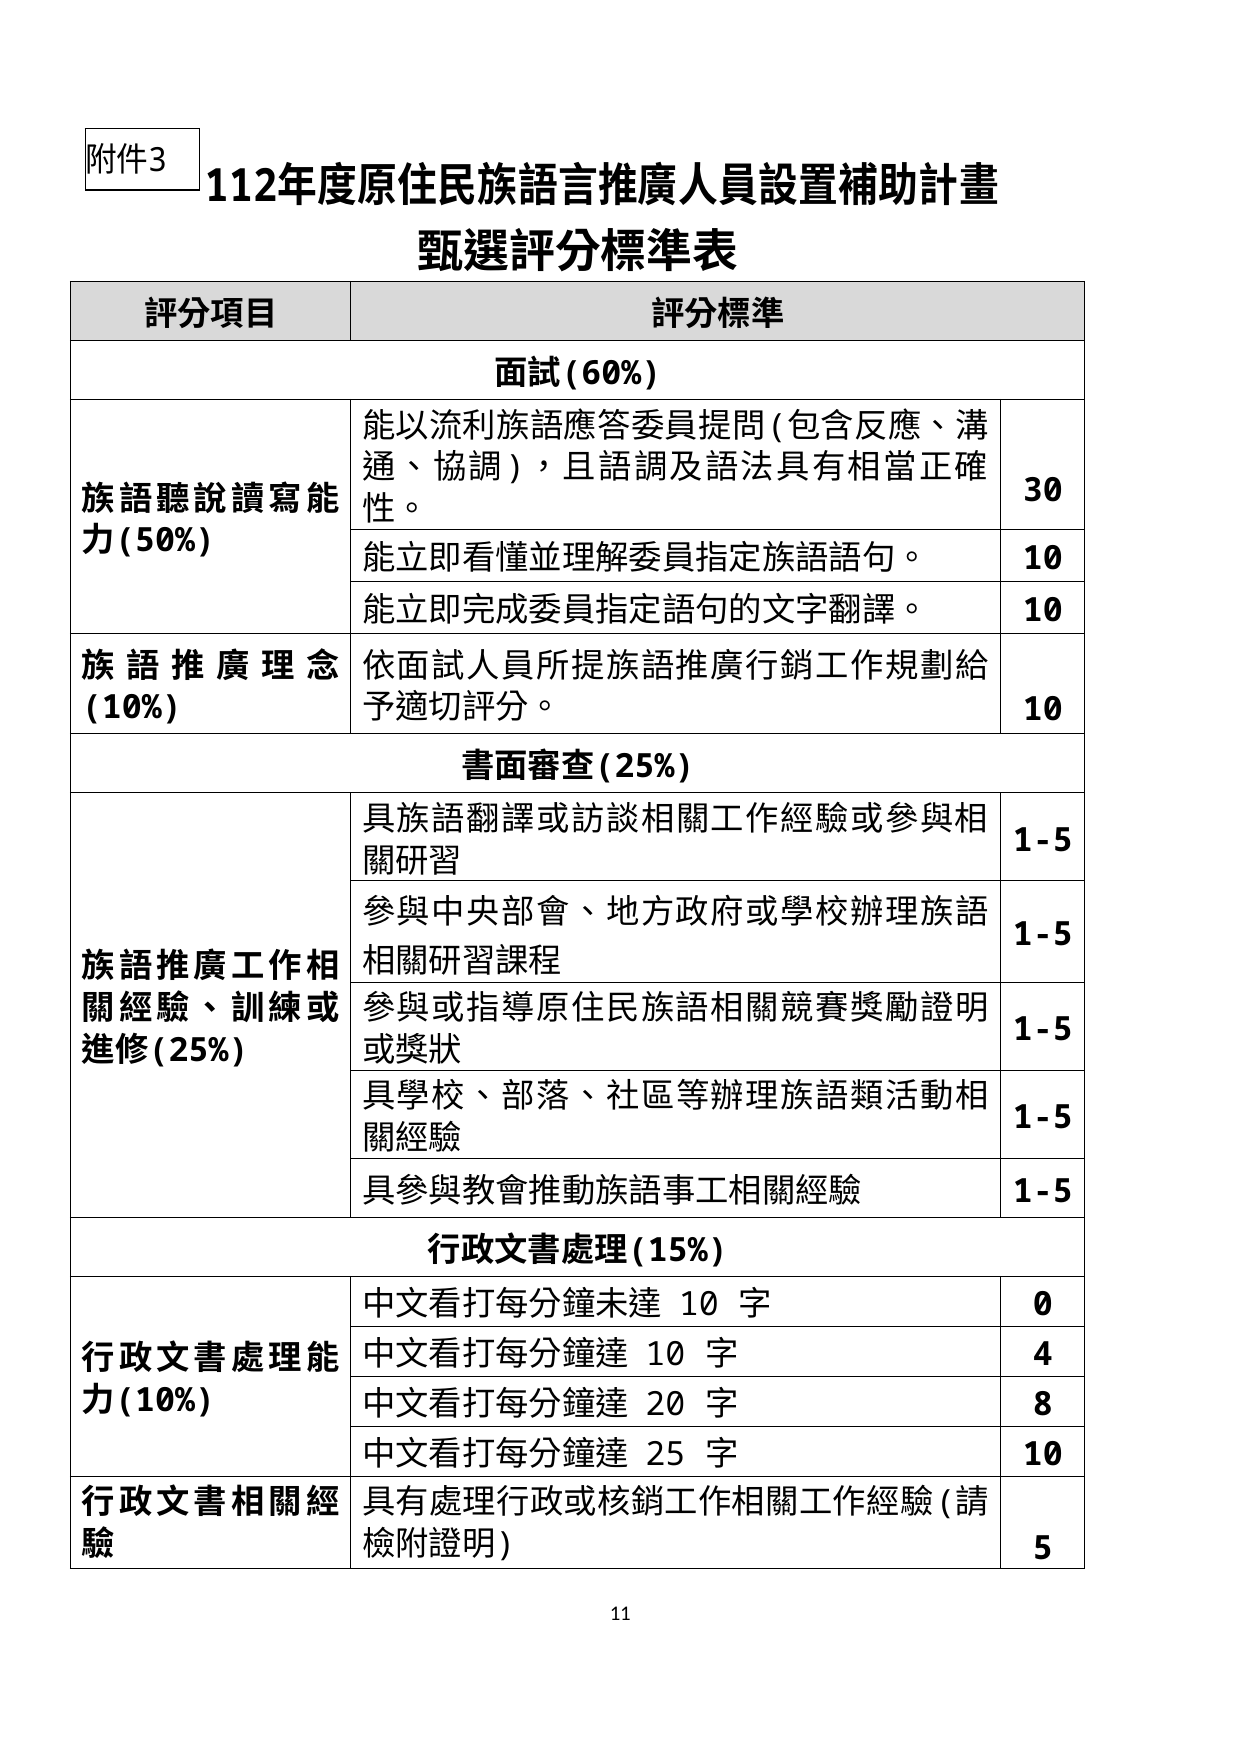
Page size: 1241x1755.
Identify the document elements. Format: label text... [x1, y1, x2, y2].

table_cell 族語推廣工作相關經驗、訓練或進修(25%) [71, 793, 350, 1217]
table_cell 具學校、部落、社區等辦理族語類活動相關經驗 [351, 1071, 1000, 1158]
table_cell 族語推廣理念(10%) [71, 634, 350, 733]
table_cell 具有處理行政或核銷工作相關工作經驗(請檢附證明) [351, 1477, 1000, 1567]
table_cell 具族語翻譯或訪談相關工作經驗或參與相關研習 [351, 793, 1000, 880]
table_cell 1-5 [1001, 983, 1084, 1070]
table_cell 0 [1001, 1277, 1084, 1326]
table_cell 5 [1001, 1477, 1084, 1567]
table_cell 1-5 [1001, 793, 1084, 880]
table_cell 面試(60%) [71, 341, 1084, 399]
table_cell 中文看打每分鐘達 10 字 [351, 1327, 1000, 1376]
table_cell 中文看打每分鐘達 25 字 [351, 1427, 1000, 1476]
table_cell 1-5 [1001, 881, 1084, 982]
table_cell 中文看打每分鐘達 20 字 [351, 1377, 1000, 1426]
table_cell 能立即看懂並理解委員指定族語語句。 [351, 530, 1000, 581]
table_cell 8 [1001, 1377, 1084, 1426]
table_cell 參與中央部會、地方政府或學校辦理族語相關研習課程 [351, 881, 1000, 982]
text 甄選評分標準表 [77, 214, 1078, 281]
table_cell 族語聽說讀寫能力(50%) [71, 400, 350, 633]
table_cell 參與或指導原住民族語相關競賽獎勵證明或獎狀 [351, 983, 1000, 1070]
table_cell 行政文書處理能力(10%) [71, 1277, 350, 1476]
table_cell 行政文書相關經驗 [71, 1477, 350, 1567]
table_cell 書面審查(25%) [71, 734, 1084, 792]
table_cell 10 [1001, 1427, 1084, 1476]
table_cell 1-5 [1001, 1071, 1084, 1158]
table_cell 行政文書處理(15%) [71, 1218, 1084, 1276]
text 112年度原住民族語言推廣人員設置補助計畫 [77, 129, 1078, 214]
table_cell 具參與教會推動族語事工相關經驗 [351, 1159, 1000, 1217]
table_cell 30 [1001, 400, 1084, 529]
table_header 評分項目 [71, 282, 350, 340]
table_cell 4 [1001, 1327, 1084, 1376]
table_cell 1-5 [1001, 1159, 1084, 1217]
table_cell 10 [1001, 634, 1084, 733]
table_cell 依面試人員所提族語推廣行銷工作規劃給予適切評分。 [351, 634, 1000, 733]
table_cell 10 [1001, 530, 1084, 581]
table_cell 能立即完成委員指定語句的文字翻譯。 [351, 582, 1000, 633]
table_cell 10 [1001, 582, 1084, 633]
table_cell 能以流利族語應答委員提問(包含反應、溝通、協調)，且語調及語法具有相當正確性。 [351, 400, 1000, 529]
table_header 評分標準 [351, 282, 1084, 340]
text 附件3 [86, 138, 199, 179]
table_cell 中文看打每分鐘未達 10 字 [351, 1277, 1000, 1326]
